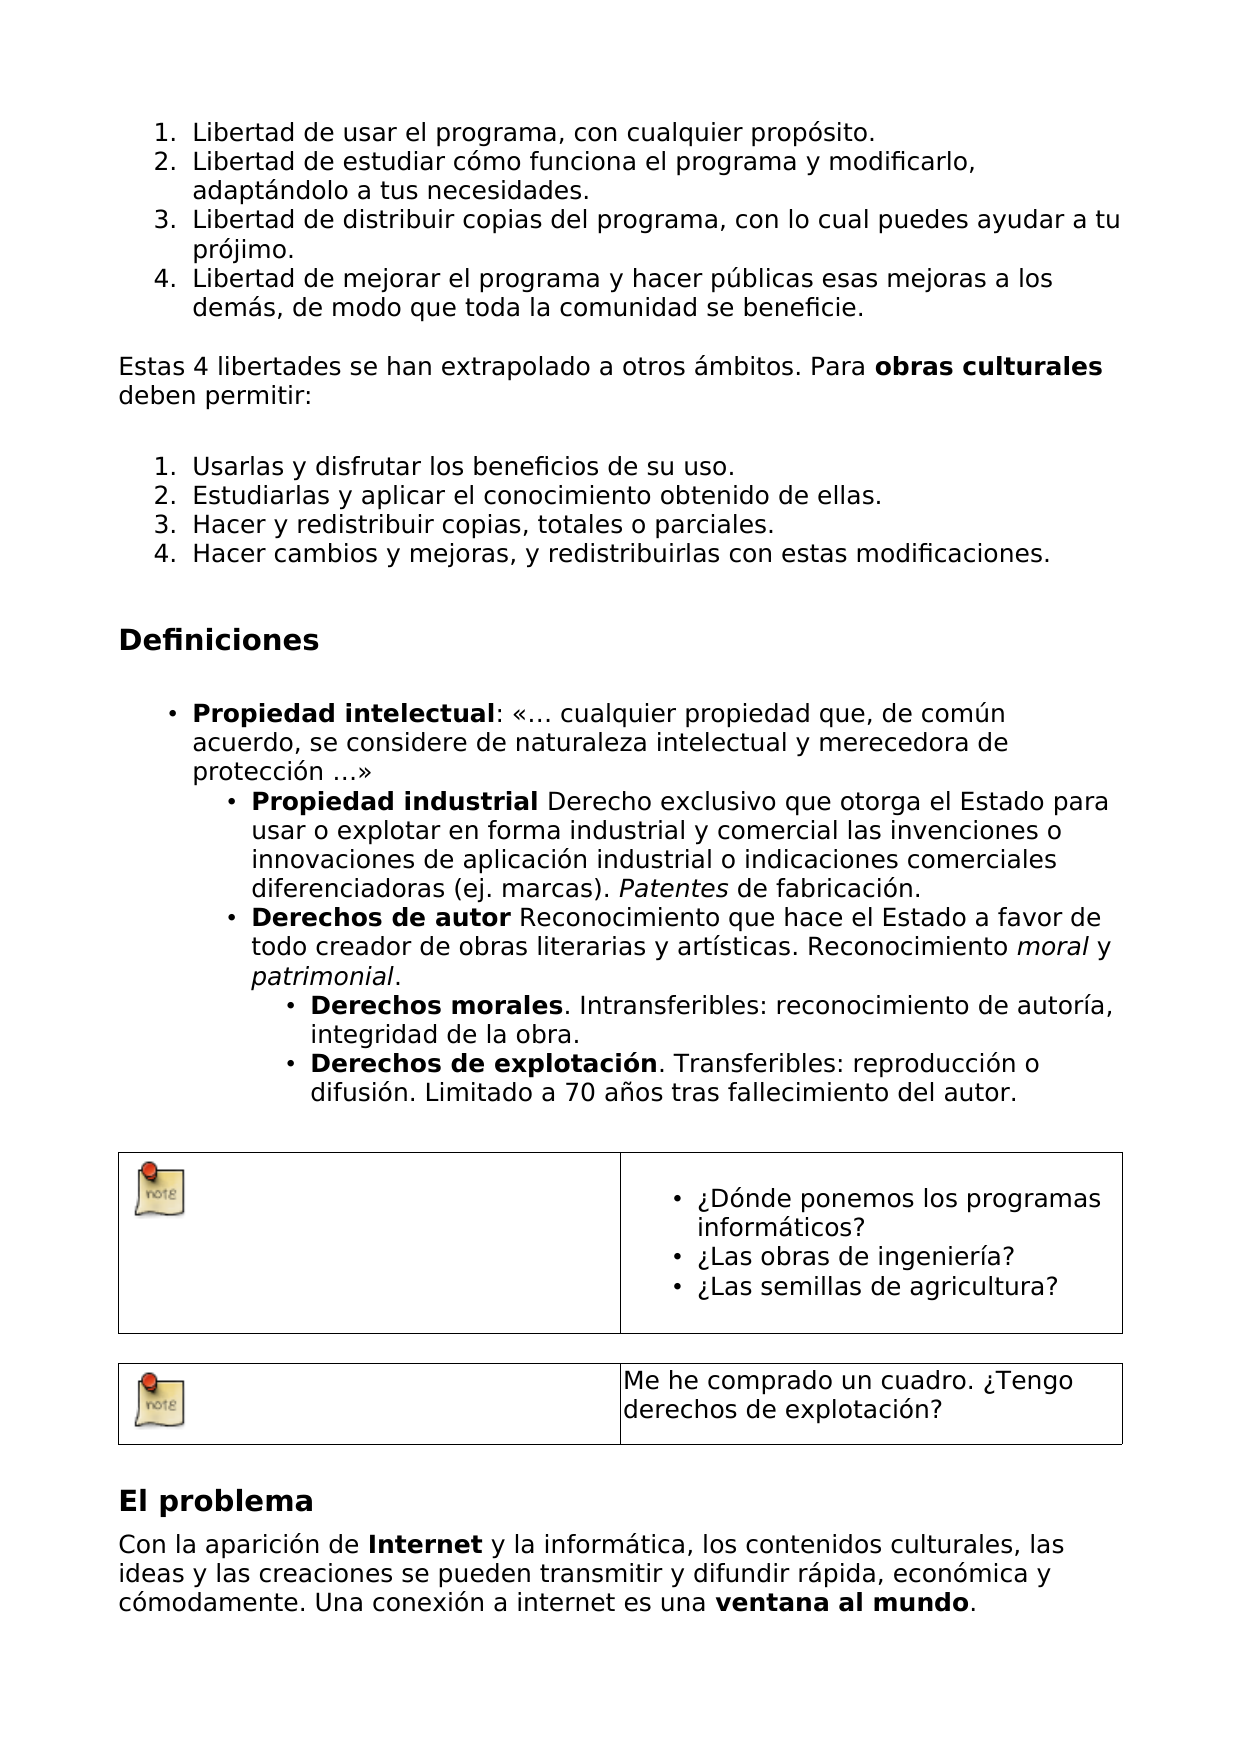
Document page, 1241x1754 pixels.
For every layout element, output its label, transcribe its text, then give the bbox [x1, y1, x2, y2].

text Estas 4 libertades se han extrapolado a otros ámbitos. Para obras culturales deben permitir: [118, 352, 1122, 410]
table_header [119, 1153, 620, 1333]
list Derechos de explotación. Transferibles: reproducción o difusión. Limitado a 70 años tras fallecimiento del autor. [295, 1049, 1122, 1107]
table_header ¿Dónde ponemos los programas informáticos? ¿Las obras de ingeniería? ¿Las semillas de agricultura? [621, 1153, 1122, 1333]
subtitle El problema [118, 1484, 1122, 1518]
list Libertad de estudiar cómo funciona el programa y modificarlo, adaptándolo a tus necesidades. [177, 147, 1122, 206]
list Derechos morales. Intransferibles: reconocimiento de autoría, integridad de la obra. [295, 991, 1122, 1049]
list Propiedad intelectual: «… cualquier propiedad que, de común acuerdo, se considere de naturaleza intelectual y merecedora de protección …» [177, 699, 1122, 787]
list Propiedad industrial Derecho exclusivo que otorga el Estado para usar o explotar en forma industrial y comercial las invenciones o innovaciones de aplicación industrial o indicaciones comerciales diferenciadoras (ej. marcas). Patentes de fabricación. [236, 787, 1122, 903]
table_header Me he comprado un cuadro. ¿Tengo derechos de explotación? [621, 1364, 1122, 1444]
subtitle Definiciones [118, 623, 1122, 657]
list Derechos de autor Reconocimiento que hace el Estado a favor de todo creador de obras literarias y artísticas. Reconocimiento moral y patrimonial. [236, 903, 1122, 991]
list Hacer cambios y mejoras, y redistribuirlas con estas modificaciones. [177, 539, 1122, 569]
list Libertad de mejorar el programa y hacer públicas esas mejoras a los demás, de modo que toda la comunidad se beneficie. [177, 264, 1122, 322]
list Libertad de distribuir copias del programa, con lo cual puedes ayudar a tu prójimo. [177, 206, 1122, 264]
list Estudiarlas y aplicar el conocimiento obtenido de ellas. [177, 481, 1122, 510]
list Usarlas y disfrutar los beneficios de su uso. [177, 452, 1122, 481]
table_header [119, 1364, 620, 1444]
text Con la aparición de Internet y la informática, los contenidos culturales, las ideas y las creaciones se pueden transmitir y difundir rápida, económica y cómodamente. Una conexión a internet es una ventana al mundo. [118, 1530, 1122, 1618]
picture [121, 1366, 197, 1441]
list Hacer y redistribuir copias, totales o parciales. [177, 510, 1122, 539]
list Libertad de usar el programa, con cualquier propósito. [177, 118, 1122, 147]
picture [121, 1154, 197, 1230]
